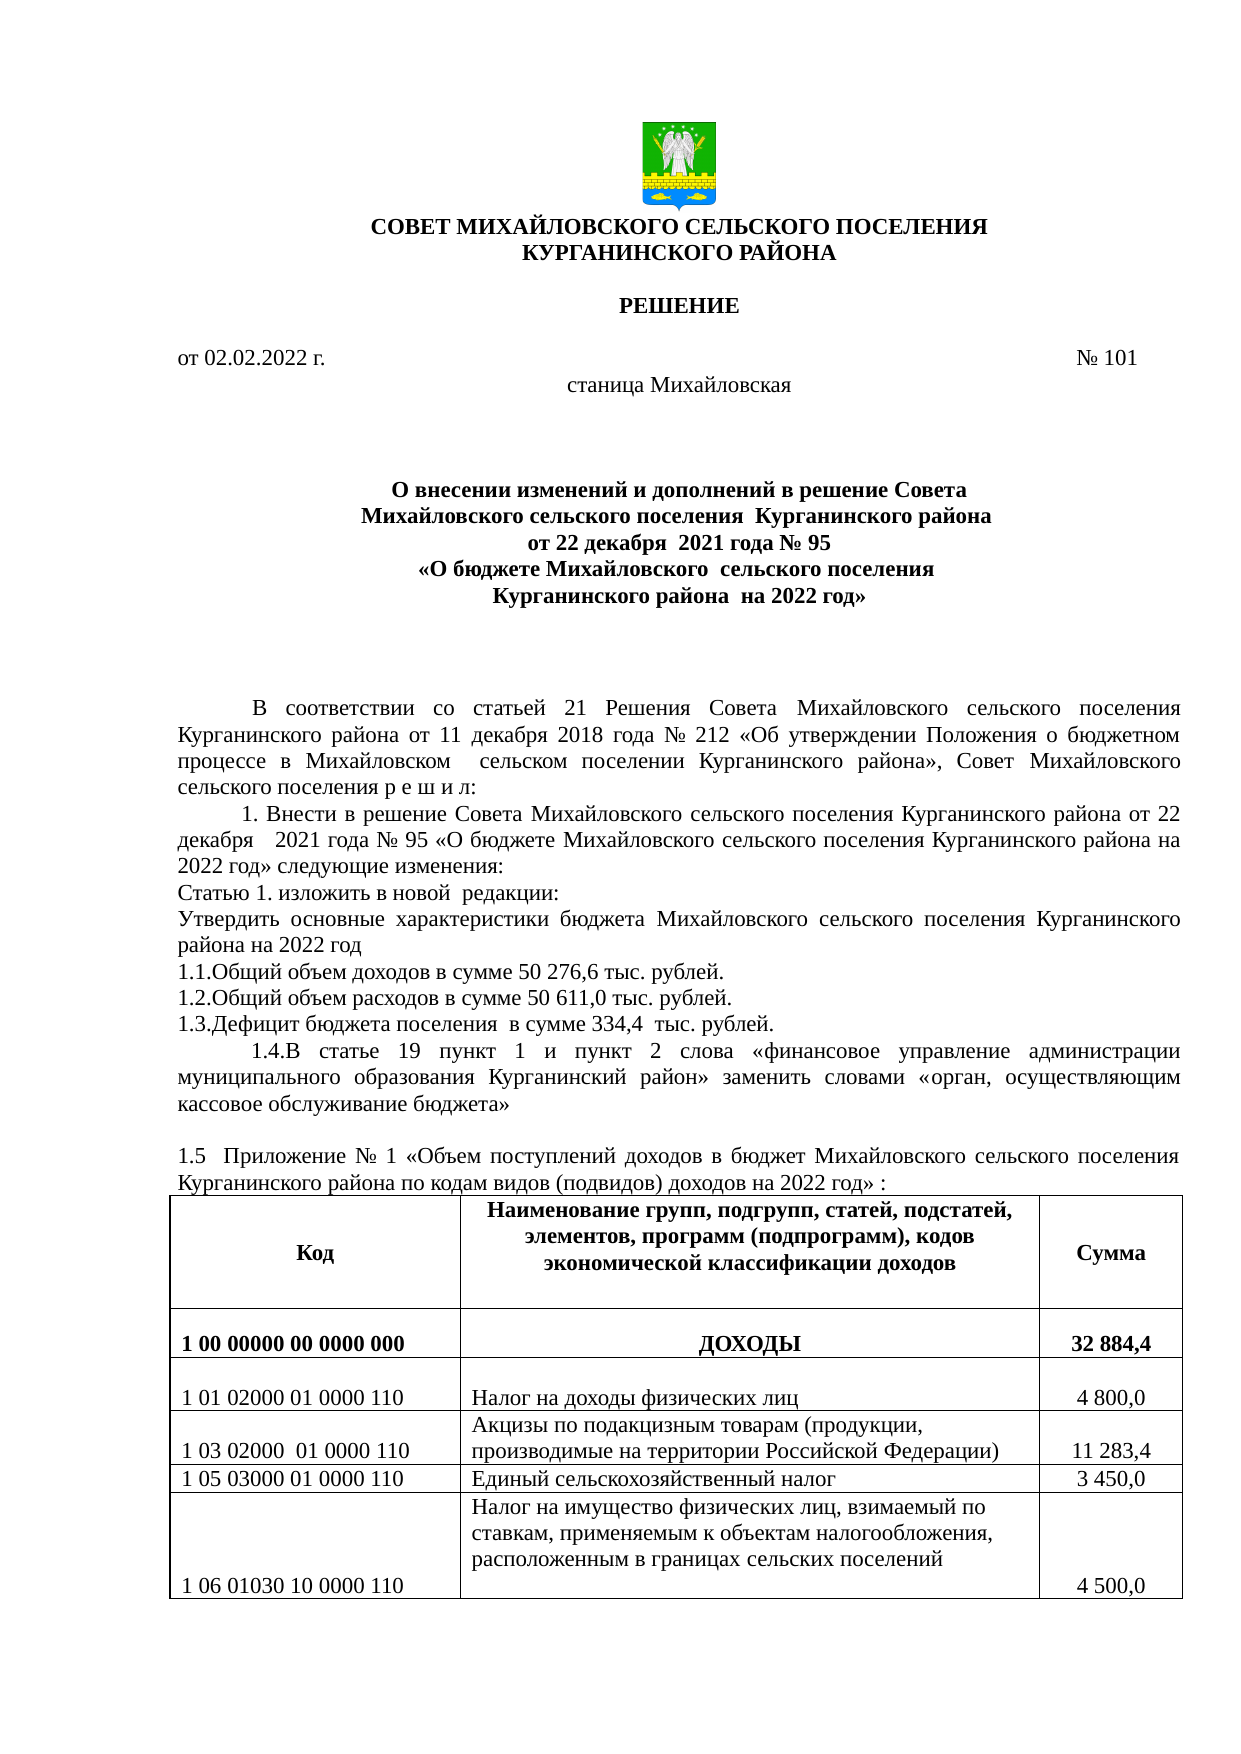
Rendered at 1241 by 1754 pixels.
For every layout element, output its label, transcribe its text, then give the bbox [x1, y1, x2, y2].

text О внесении изменений и дополнений в решение Совета [177, 476, 1181, 503]
table_cell 1 01 02000 01 0000 110 [171, 1358, 460, 1410]
table_cell 1 03 02000 01 0000 110 [171, 1411, 460, 1464]
text Статью 1. изложить в новой редакции: [177, 879, 1181, 905]
table_cell 32 884,4 [1040, 1309, 1182, 1357]
table_header Код [171, 1196, 460, 1308]
table_cell 11 283,4 [1040, 1411, 1182, 1464]
table_cell 1 05 03000 01 0000 110 [171, 1465, 460, 1492]
text СОВЕТ МИХАЙЛОВСКОГО СЕЛЬСКОГО ПОСЕЛЕНИЯ КУРГАНИНСКОГО РАЙОНА [177, 213, 1181, 265]
text Утвердить основные характеристики бюджета Михайловского сельского поселения Курганинского района на 2022 год [177, 905, 1181, 958]
text Курганинского района на 2022 год» [177, 582, 1181, 608]
table_cell Единый сельскохозяйственный налог [461, 1465, 1039, 1492]
text РЕШЕНИЕ [177, 292, 1181, 318]
text от 02.02.2022 г. № 101 [177, 344, 1181, 371]
text В соответствии со статьей 21 Решения Совета Михайловского сельского поселения Курганинского района от 11 декабря 2018 года № 212 «Об утверждении Положения о бюджетном процессе в Михайловском сельском поселении Курганинского района», Совет Михайловского сельского поселения р е ш и л: [177, 694, 1181, 800]
table_cell Налог на доходы физических лиц [461, 1358, 1039, 1410]
text Михайловского сельского поселения Курганинского района [177, 503, 1181, 529]
text от 22 декабря 2021 года № 95 [177, 529, 1181, 555]
table_cell 1 06 01030 10 0000 110 [171, 1493, 460, 1598]
table_cell 4 500,0 [1040, 1493, 1182, 1598]
table_cell 4 800,0 [1040, 1358, 1182, 1410]
table_cell 1 00 00000 00 0000 000 [171, 1309, 460, 1357]
table_cell ДОХОДЫ [461, 1309, 1039, 1357]
text станица Михайловская [177, 371, 1181, 397]
text 1.2.Общий объем расходов в сумме 50 611,0 тыс. рублей. [177, 984, 1181, 1011]
text 1.1.Общий объем доходов в сумме 50 276,6 тыс. рублей. [177, 958, 1181, 984]
text 1. Внести в решение Совета Михайловского сельского поселения Курганинского района от 22 декабря 2021 года № 95 «О бюджете Михайловского сельского поселения Курганинского района на 2022 год» следующие изменения: [177, 800, 1181, 879]
picture [642, 122, 716, 213]
text 1.5 Приложение № 1 «Объем поступлений доходов в бюджет Михайловского сельского поселения Курганинского района по кодам видов (подвидов) доходов на 2022 год» : [177, 1142, 1181, 1195]
text 1.4.В статье 19 пункт 1 и пункт 2 слова «финансовое управление администрации муниципального образования Курганинский район» заменить словами «орган, осуществляющим кассовое обслуживание бюджета» [177, 1037, 1181, 1116]
table_cell 3 450,0 [1040, 1465, 1182, 1492]
table_cell Налог на имущество физических лиц, взимаемый по ставкам, применяемым к объектам налогообложения, расположенным в границах сельских поселений [461, 1493, 1039, 1598]
text «О бюджете Михайловского сельского поселения [177, 555, 1181, 582]
table_header Сумма [1040, 1196, 1182, 1308]
table_header Наименование групп, подгрупп, статей, подстатей, элементов, программ (подпрограмм), кодов экономической классификации доходов [461, 1196, 1039, 1308]
text 1.3.Дефицит бюджета поселения в сумме 334,4 тыс. рублей. [177, 1011, 1181, 1037]
table_cell Акцизы по подакцизным товарам (продукции, производимые на территории Российской Федерации) [461, 1411, 1039, 1464]
